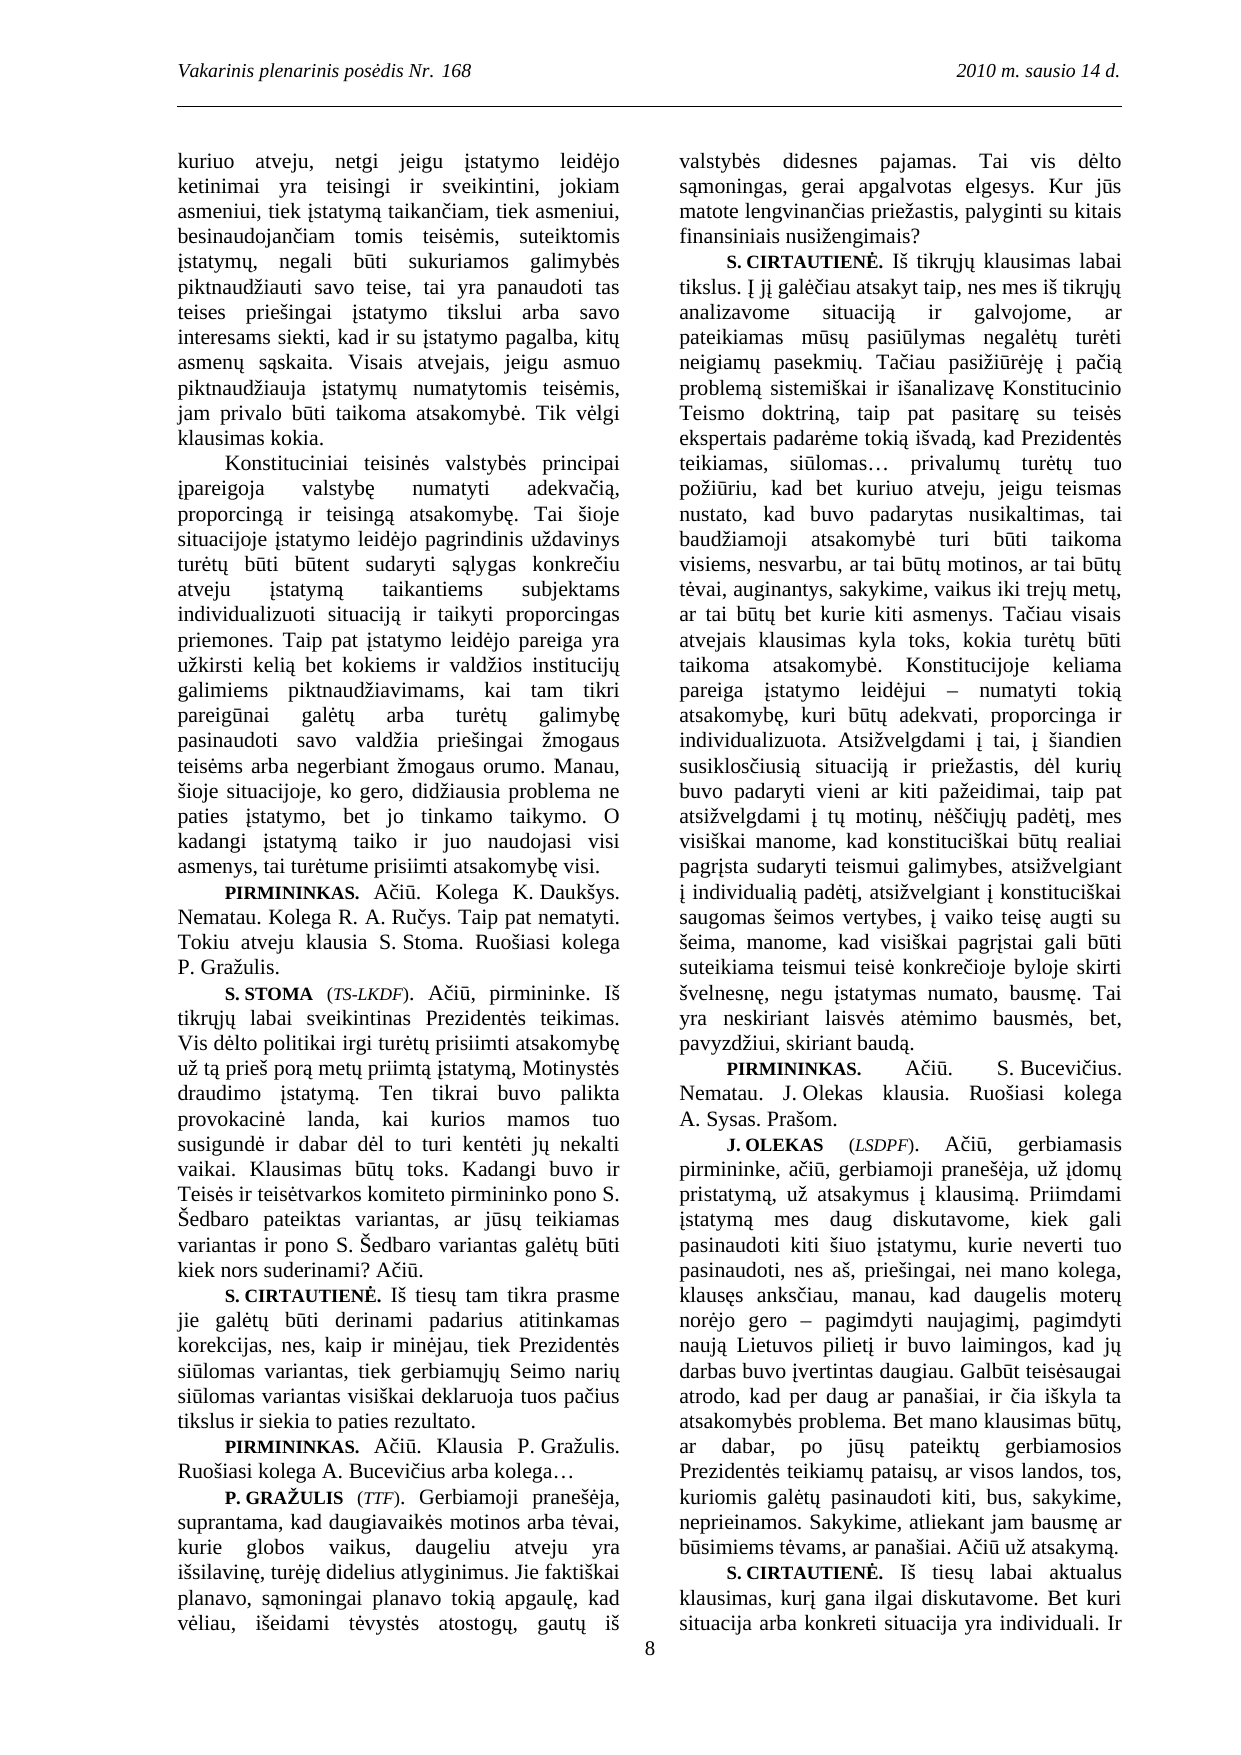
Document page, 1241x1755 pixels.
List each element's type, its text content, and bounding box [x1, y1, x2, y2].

text J. OLEKAS (LSDPF). Ačiū, gerbiamasis pirmininke, ačiū, gerbiamoji pranešėja, už įdomų pri­statymą, už atsakymus į klausimą. Priimdami įstatymą mes daug diskutavome, kiek gali pasinaudoti kiti šiuo įstatymu, kurie neverti tuo pasinaudoti, nes aš, priešingai, nei mano kolega, klausęs anksčiau, manau, kad daugelis moterų norėjo gero – pagimdyti naujagimį, pagimdyti naują Lietuvos pilietį ir buvo laimingos, kad jų darbas buvo įvertintas daugiau. Galbūt teisėsaugai atrodo, kad per daug ar panašiai, ir čia iškyla ta atsakomybės prob­lema. Bet mano klausimas būtų, ar dabar, po jūsų pateiktų gerbiamosios Prezidentės teikiamų pataisų, ar visos landos, tos, kuriomis galėtų pasinaudoti kiti, bus, sakykime, neprieinamos. Sakykime, atliekant jam bausmę ar būsimiems tėvams, ar panašiai. Ačiū už atsakymą. [679, 1131, 1122, 1559]
text P. GRAŽULIS (TTF). Gerbiamoji pranešėja, suprantama, kad daugiavaikės motinos arba tėvai, kurie globos vaikus, daugeliu atveju yra išsilavinę, turėję didelius atlyginimus. Jie faktiškai planavo, sąmoningai planavo tokią apgaulę, kad vėliau, išei­dami tėvystės atostogų, gautų iš [177, 1484, 620, 1635]
text PIRMININKAS. Ačiū. Klausia P. Gražulis. Ruošiasi kolega A. Bucevičius arba kolega… [177, 1433, 620, 1484]
text PIRMININKAS. Ačiū. Kolega K. Daukšys. Nematau. Kolega R. A. Ručys. Taip pat nematyti. Tokiu atveju klausia S. Stoma. Ruošiasi kolega P. Gražulis. [177, 879, 620, 979]
text valstybės didesnes pajamas. Tai vis dėlto sąmoningas, gerai apgalvotas elgesys. Kur jūs matote lengvinančias priežastis, palyginti su kitais finansiniais nusižengimais? [679, 148, 1122, 248]
text Konstituciniai teisinės valstybės principai įpa­reigoja valstybę numatyti adekvačią, proporcingą ir teisingą atsakomybę. Tai šioje situacijoje įstatymo leidėjo pagrindinis uždavinys turėtų būti būtent sudaryti sąlygas konkrečiu atveju įstatymą taikantiems subjektams individualizuoti situaciją ir taikyti proporcingas priemones. Taip pat įstatymo leidėjo pareiga yra užkirsti kelią bet kokiems ir valdžios institucijų galimiems piktnaudžiavimams, kai tam tikri pareigūnai galėtų arba turėtų galimybę pasinaudoti savo valdžia priešingai žmogaus teisėms arba negerbiant žmogaus orumo. Manau, šioje situacijoje, ko gero, didžiausia problema ne paties įstatymo, bet jo tinkamo taikymo. O kadangi įstatymą taiko ir juo naudojasi visi asmenys, tai turėtume prisiimti atsakomybę visi. [177, 450, 620, 879]
text S. STOMA (TS-LKDF). Ačiū, pirmininke. Iš tikrųjų labai sveikintinas Prezidentės teikimas. Vis dėlto politikai irgi turėtų prisiimti atsakomybę už tą prieš porą metų priimtą įstatymą, Motinystės draudimo įstatymą. Ten tikrai buvo palikta provokacinė landa, kai kurios mamos tuo susigundė ir dabar dėl to turi kentėti jų nekalti vaikai. Klau­simas būtų toks. Kadangi buvo ir Teisės ir teisė­tvarkos komiteto pirmininko pono S. Šedbaro pateiktas variantas, ar jūsų teikiamas variantas ir pono S. Šedbaro variantas galėtų būti kiek nors suderinami? Ačiū. [177, 979, 620, 1282]
text S. CIRTAUTIENĖ. Iš tikrųjų klausimas labai tikslus. Į jį galėčiau atsakyt taip, nes mes iš tikrųjų analizavome situaciją ir galvojome, ar pateikiamas mūsų pasiūlymas negalėtų turėti neigiamų pasekmių. Tačiau pasižiūrėję į pačią problemą sistemiškai ir išanalizavę Konstitucinio Teismo doktriną, taip pat pasitarę su teisės ekspertais padarėme to­kią išvadą, kad Prezidentės teikiamas, siūlomas… privalumų turėtų tuo požiūriu, kad bet kuriuo atveju, jeigu teismas nustato, kad buvo padarytas nu­sikaltimas, tai baudžiamoji atsakomybė turi būti taikoma visiems, nesvarbu, ar tai būtų motinos, ar tai būtų tėvai, auginantys, sakykime, vaikus iki trejų metų, ar tai būtų bet kurie kiti asmenys. Tačiau visais atvejais klausimas kyla toks, kokia turėtų būti taikoma atsakomybė. Konstitucijoje keliama pareiga įstatymo leidėjui – numatyti tokią atsakomybę, kuri būtų adekvati, proporcinga ir individualizuota. Atsižvelgdami į tai, į šiandien susiklosčiusią situaciją ir priežastis, dėl kurių buvo padaryti vieni ar kiti pažeidimai, taip pat atsižvelgdami į tų motinų, nėščiųjų padėtį, mes visiškai manome, kad konstituciškai būtų realiai pagrįsta sudaryti teismui galimybes, atsižvelgiant į individualią padėtį, atsižvelgiant į konstituciškai saugomas šeimos vertybes, į vaiko teisę augti su šeima, manome, kad visiškai pagrįstai gali būti suteikiama teismui teisė konkrečioje byloje skirti švelnesnę, negu įstatymas numato, bausmę. Tai yra neskiriant laisvės atėmimo bausmės, bet, pavyzdžiui, skiriant baudą. [679, 248, 1122, 1055]
text PIRMININKAS. Ačiū. S. Bucevičius. Nematau. J. Olekas klausia. Ruošiasi kolega A. Sysas. Prašom. [679, 1055, 1122, 1131]
text ku­riuo atveju, netgi jeigu įstatymo leidėjo ketinimai yra teisingi ir sveikintini, jokiam asmeniui, tiek įstatymą taikančiam, tiek asmeniui, besinaudojančiam tomis teisėmis, suteiktomis įstatymų, negali būti sukuriamos galimybės piktnaudžiauti savo teise, tai yra panaudoti tas teises priešingai įstatymo tikslui arba savo interesams siekti, kad ir su įstatymo pagalba, kitų asmenų sąskaita. Visais at­vejais, jeigu asmuo piktnaudžiauja įstatymų numatytomis teisėmis, jam privalo būti taikoma atsakomybė. Tik vėlgi klausimas kokia. [177, 148, 620, 450]
text S. CIRTAUTIENĖ. Iš tiesų tam tikra prasme jie galėtų būti derinami padarius atitinkamas korekcijas, nes, kaip ir minėjau, tiek Prezidentės siū­lomas variantas, tiek gerbiamųjų Seimo narių siūlomas variantas visiškai deklaruoja tuos pačius ti­k­slus ir siekia to paties rezultato. [177, 1282, 620, 1433]
text S. CIRTAUTIENĖ. Iš tiesų labai aktualus klau­simas, kurį gana ilgai diskutavome. Bet kuri situacija arba konkreti situacija yra individuali. Ir [679, 1559, 1122, 1635]
